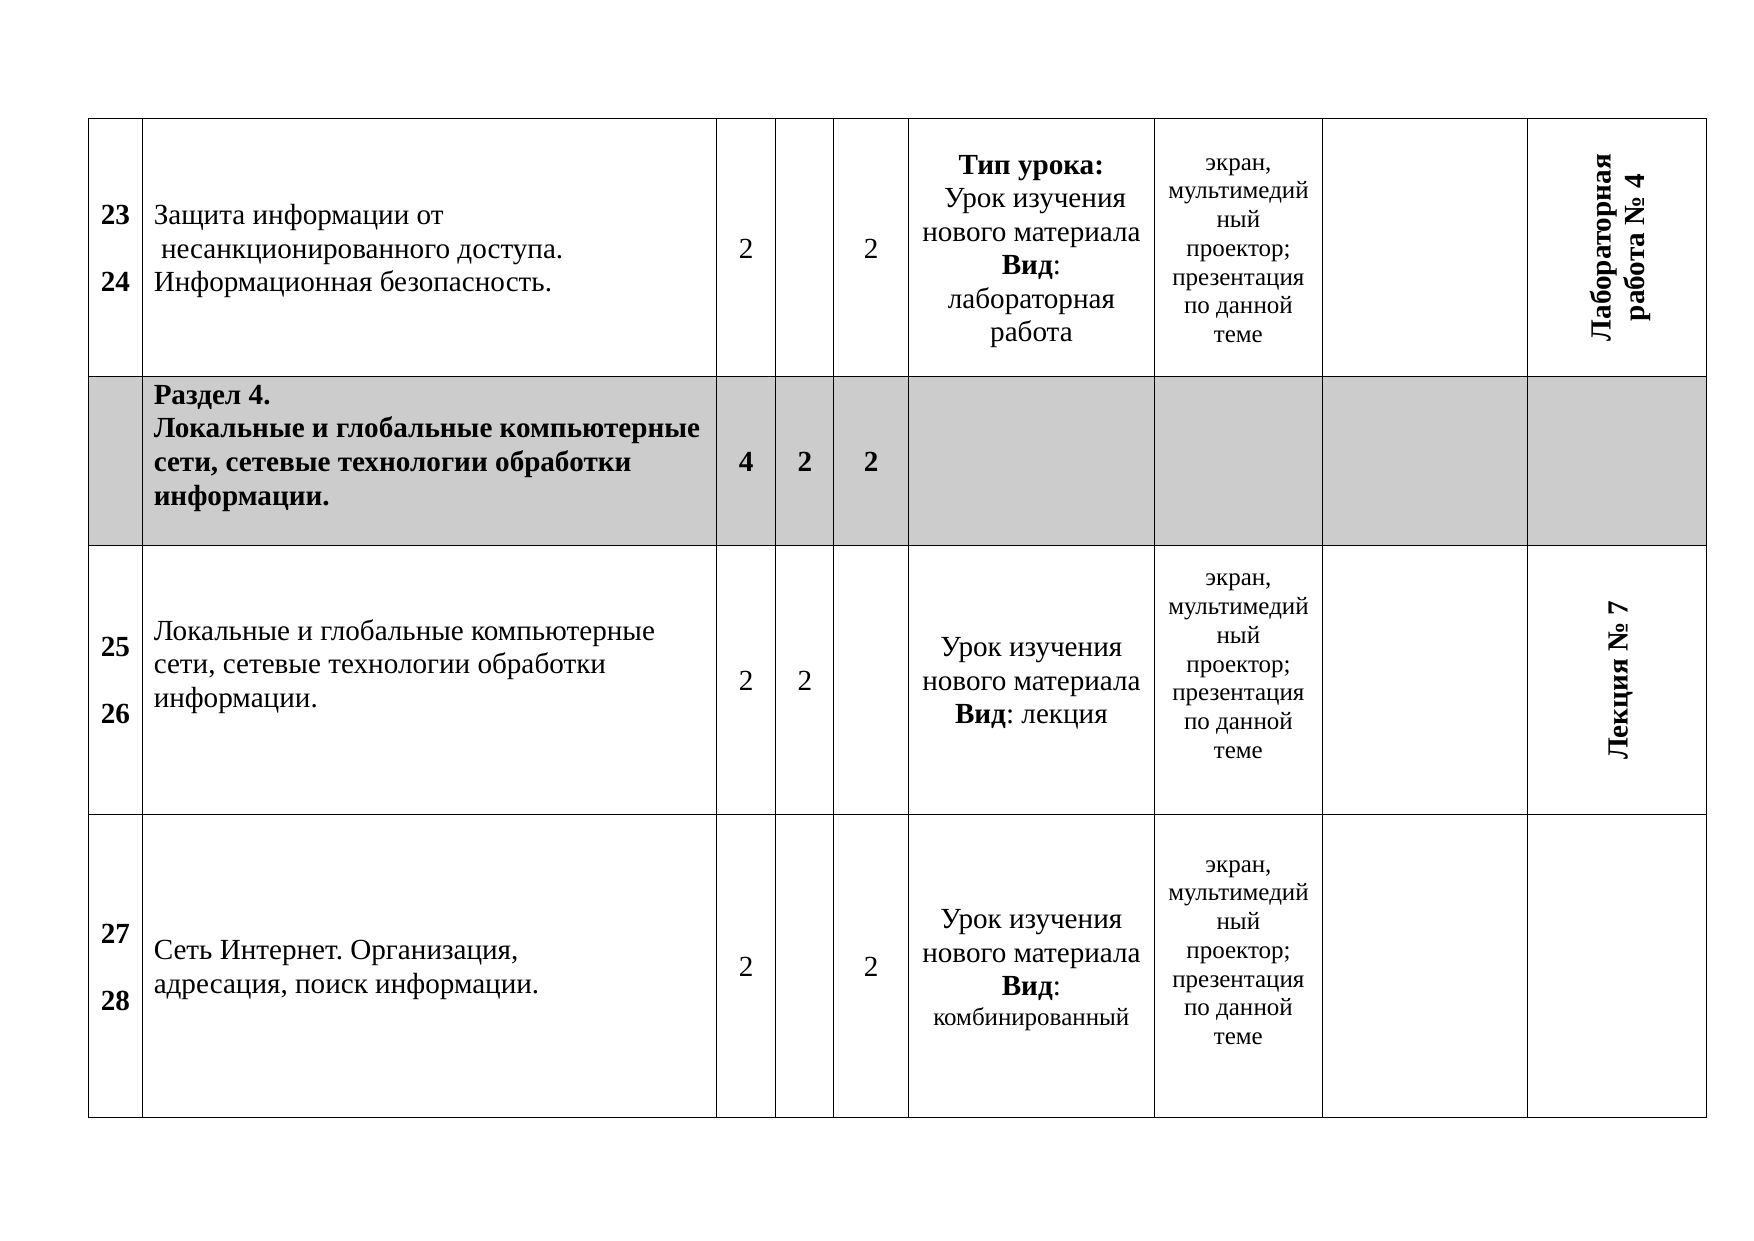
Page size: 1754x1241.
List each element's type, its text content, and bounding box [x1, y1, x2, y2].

table_cell [776, 815, 833, 1117]
table_cell 2 [834, 377, 908, 545]
table_cell 23 24 [89, 119, 142, 376]
table_cell Лабораторная работа № 4 [1528, 119, 1706, 376]
table_cell [1155, 377, 1322, 545]
table_cell 25 26 [89, 546, 142, 814]
table_cell 2 [717, 815, 775, 1117]
table_cell Тип урока: Урок изучения нового материала Вид: лабораторная работа [909, 119, 1154, 376]
table_cell Урок изучения нового материала Вид: лекция [909, 546, 1154, 814]
table_cell Защита информации от несанкционированного доступа. Информационная безопасность. [143, 119, 716, 376]
table_cell [776, 119, 833, 376]
table_cell экран, мультимедийный проектор; презентация по данной теме [1155, 119, 1322, 376]
table_cell [909, 377, 1154, 545]
table_cell Локальные и глобальные компьютерные сети, сетевые технологии обработки информации. [143, 546, 716, 814]
table_cell Урок изучения нового материала Вид: комбинированный [909, 815, 1154, 1117]
table_cell [1323, 119, 1527, 376]
table_cell [1528, 377, 1706, 545]
table_cell 2 [717, 119, 775, 376]
table_cell экран, мультимедийный проектор; презентация по данной теме [1155, 815, 1322, 1117]
table_cell 2 [717, 546, 775, 814]
table_cell [1528, 815, 1706, 1117]
table_cell 2 [834, 119, 908, 376]
table_cell 2 [834, 815, 908, 1117]
table_cell 2 [776, 377, 833, 545]
table_cell 27 28 [89, 815, 142, 1117]
table_cell [1323, 815, 1527, 1117]
table_cell Лекция № 7 [1528, 546, 1706, 814]
table_cell [1323, 377, 1527, 545]
table_cell [89, 377, 142, 545]
table_cell 4 [717, 377, 775, 545]
table_cell Раздел 4. Локальные и глобальные компьютерные сети, сетевые технологии обработки информации. [143, 377, 716, 545]
table_cell экран, мультимедийный проектор; презентация по данной теме [1155, 546, 1322, 814]
table_cell Сеть Интернет. Организация, адресация, поиск информации. [143, 815, 716, 1117]
table_cell [1323, 546, 1527, 814]
table_cell [834, 546, 908, 814]
table_cell 2 [776, 546, 833, 814]
